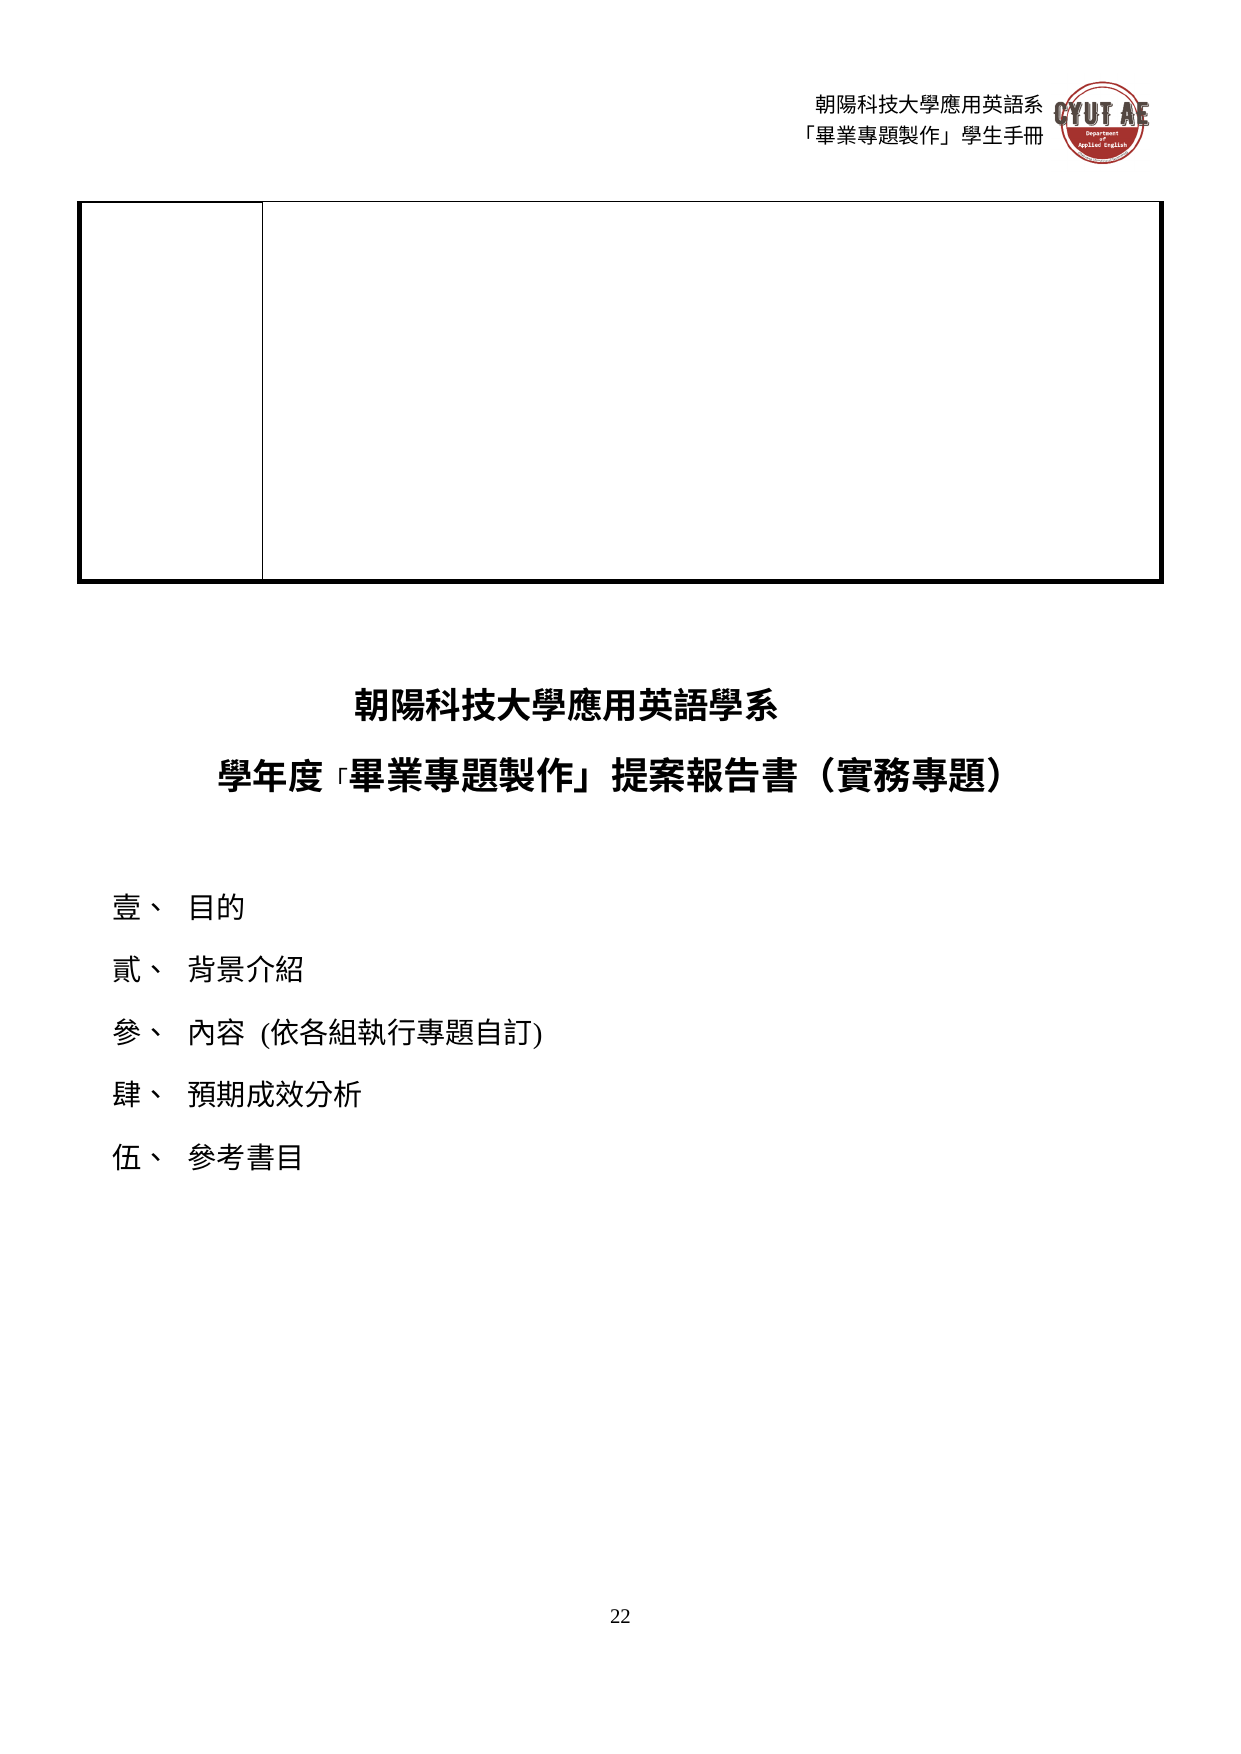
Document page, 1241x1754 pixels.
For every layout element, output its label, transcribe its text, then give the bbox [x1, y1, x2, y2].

text 朝陽科技大學應用英語學系 [112, 661, 1128, 724]
list 預期成效分析 [112, 1051, 1128, 1114]
text 學年度「畢業專題製作」提案報告書（實務專題） [112, 731, 1128, 794]
list 背景介紹 [112, 926, 1128, 989]
list 內容 (依各組執行專題自訂) [112, 989, 1128, 1051]
table_cell [263, 202, 1159, 579]
list 目的 [112, 864, 1128, 926]
list 參考書目 [112, 1114, 1128, 1176]
table_cell [82, 203, 262, 579]
